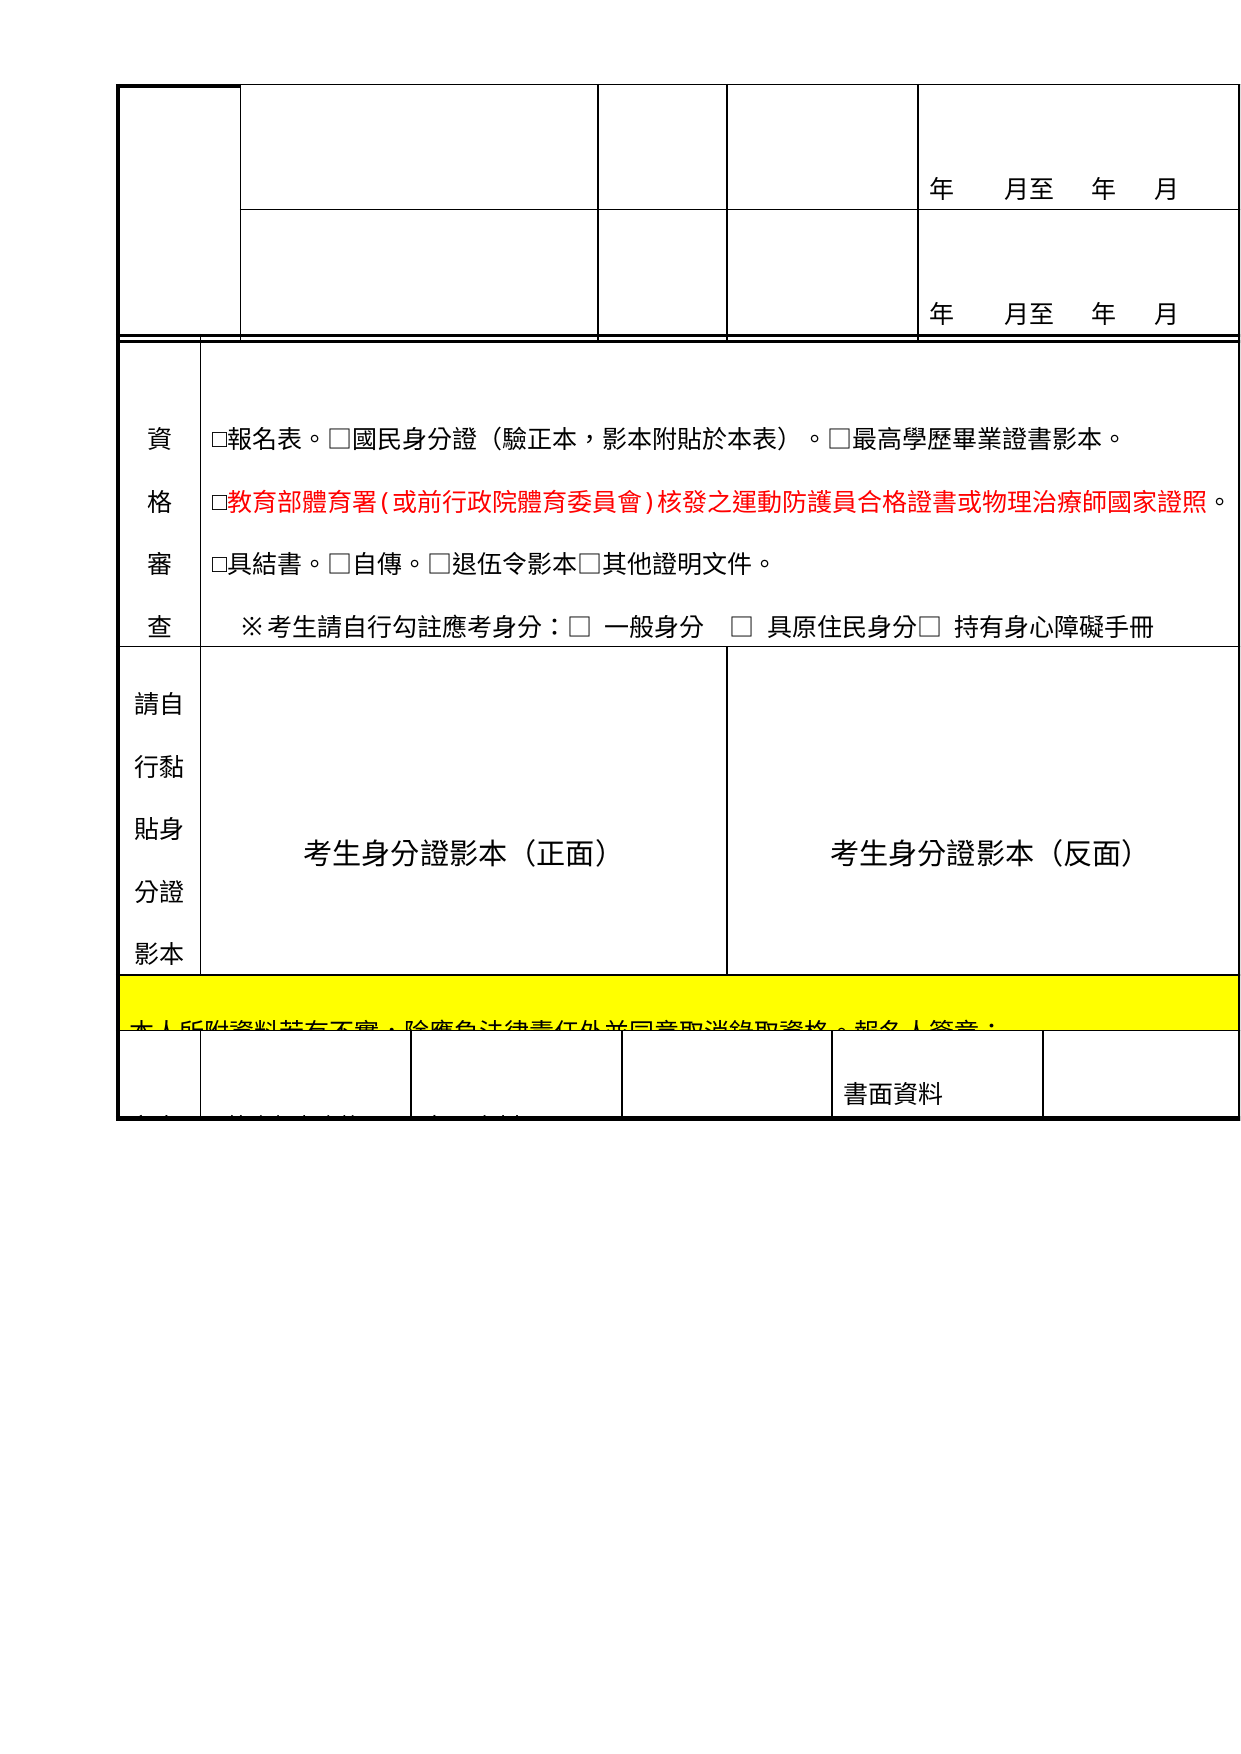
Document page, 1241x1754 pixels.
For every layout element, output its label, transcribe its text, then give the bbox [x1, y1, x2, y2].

table_cell [241, 210, 597, 334]
table_cell [241, 85, 597, 209]
table_cell [728, 85, 917, 209]
table_cell [599, 85, 726, 209]
table_cell [1044, 1031, 1238, 1116]
table_cell □報名表。□國民身分證（驗正本，影本附貼於本表）。□最高學歷畢業證書影本。 □教育部體育署(或前行政院體育委員會)核發之運動防護員合格證書或物理治療師國家證照。 □具結書。□自傳。□退伍令影本□其他證明文件。 ※考生請自行勾註應考身分：□ 一般身分 □ 具原住民身分□ 持有身心障礙手冊 [201, 343, 1238, 646]
table_cell 考生身分證影本（反面） [728, 647, 1238, 974]
table_cell 本人所附資料若有不實，除應負法律責任外並同意取消錄取資格。報名人簽章： [120, 976, 1238, 1030]
table_cell 年 月至 年 月 [919, 85, 1238, 209]
table_cell 書面資料 複審人員核章 [833, 1031, 1042, 1116]
table_cell 資 格 審 查 [120, 343, 200, 646]
table_cell 請自行黏貼身分證影本 [120, 647, 200, 974]
table_cell 考生身分證影本（正面） [201, 647, 726, 974]
table_cell 審查 結果 [120, 1031, 200, 1116]
table_cell 年 月至 年 月 [919, 210, 1238, 334]
table_cell [120, 88, 240, 334]
table_cell [728, 210, 917, 334]
table_cell 書面資料 初審人員核章並 核發准考證 [412, 1031, 621, 1116]
table_cell [623, 1031, 831, 1116]
table_cell □符合報考資格 □不符合報考資格 [201, 1031, 410, 1116]
table_cell [599, 210, 726, 334]
